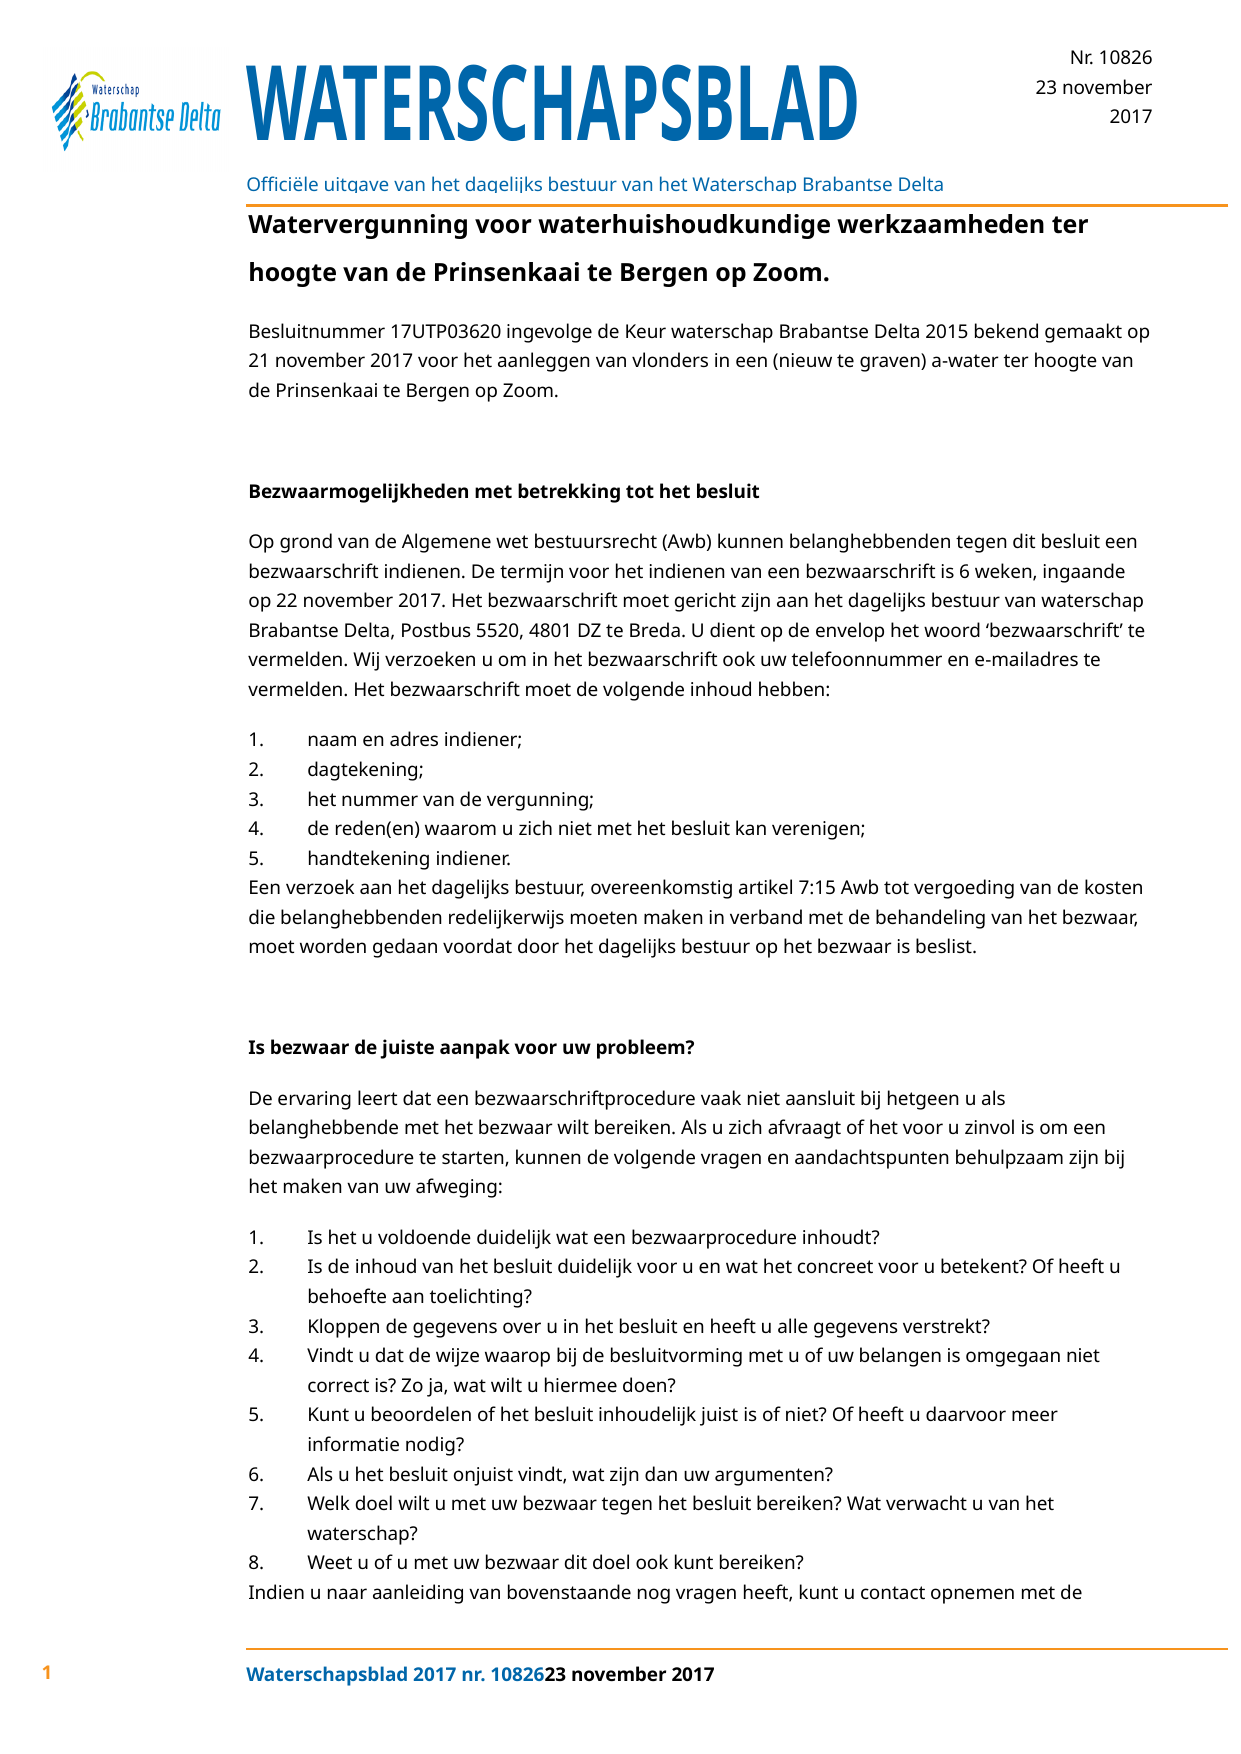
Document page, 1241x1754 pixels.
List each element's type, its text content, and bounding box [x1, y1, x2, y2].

list Kloppen de gegevens over u in het besluit en heeft u alle gegevens verstrekt? [248, 1313, 1152, 1339]
text Besluitnummer 17UTP03620 ingevolge de Keur waterschap Brabantse Delta 2015 bekend gemaakt op 21 november 2017 voor het aanleggen van vlonders in een (nieuw te graven) a-water ter hoogte van de Prinsenkaai te Bergen op Zoom. [248, 318, 1152, 403]
text De ervaring leert dat een bezwaarschriftprocedure vaak niet aansluit bij hetgeen u als belanghebbende met het bezwaar wilt bereiken. Als u zich afvraagt of het voor u zinvol is om een bezwaarprocedure te starten, kunnen de volgende vragen en aandachtspunten behulpzaam zijn bij het maken van uw afweging: [248, 1085, 1152, 1199]
list Kunt u beoordelen of het besluit inhoudelijk juist is of niet? Of heeft u daarvoor meer informatie nodig? [248, 1402, 1152, 1457]
picture [41, 47, 231, 172]
list Welk doel wilt u met uw bezwaar tegen het besluit bereiken? Wat verwacht u van het waterschap? [248, 1490, 1152, 1546]
text Bezwaarmogelijkheden met betrekking tot het besluit [248, 478, 1152, 504]
list het nummer van de vergunning; [248, 786, 1152, 812]
text Een verzoek aan het dagelijks bestuur, overeenkomstig artikel 7:15 Awb tot vergoeding van de kosten die belanghebbenden redelijkerwijs moeten maken in verband met de behandeling van het bezwaar, moet worden gedaan voordat door het dagelijks bestuur op het bezwaar is beslist. [248, 874, 1152, 959]
list Is het u voldoende duidelijk wat een bezwaarprocedure inhoudt? [248, 1224, 1152, 1250]
text Indien u naar aanleiding van bovenstaande nog vragen heeft, kunt u contact opnemen met de [248, 1579, 1152, 1605]
list Weet u of u met uw bezwaar dit doel ook kunt bereiken? [248, 1549, 1152, 1575]
list handtekening indiener. [248, 845, 1152, 871]
text Watervergunning voor waterhuishoudkundige werkzaamheden ter hoogte van de Prinsenkaai te Bergen op Zoom. [248, 207, 1152, 288]
list Als u het besluit onjuist vindt, wat zijn dan uw argumenten? [248, 1461, 1152, 1487]
text Is bezwaar de juiste aanpak voor uw probleem? [248, 1034, 1152, 1060]
list Vindt u dat de wijze waarop bij de besluitvorming met u of uw belangen is omgegaan niet correct is? Zo ja, wat wilt u hiermee doen? [248, 1342, 1152, 1398]
list dagtekening; [248, 756, 1152, 782]
list naam en adres indiener; [248, 727, 1152, 752]
list Is de inhoud van het besluit duidelijk voor u en wat het concreet voor u betekent? Of heeft u behoefte aan toelichting? [248, 1254, 1152, 1309]
list de reden(en) waarom u zich niet met het besluit kan verenigen; [248, 815, 1152, 841]
text Op grond van de Algemene wet bestuursrecht (Awb) kunnen belanghebbenden tegen dit besluit een bezwaarschrift indienen. De termijn voor het indienen van een bezwaarschrift is 6 weken, ingaande op 22 november 2017. Het bezwaarschrift moet gericht zijn aan het dagelijks bestuur van waterschap Brabantse Delta, Postbus 5520, 4801 DZ te Breda. U dient op de envelop het woord ‘bezwaarschrift’ te vermelden. Wij verzoeken u om in het bezwaarschrift ook uw telefoonnummer en e‑mailadres te vermelden. Het bezwaarschrift moet de volgende inhoud hebben: [248, 528, 1152, 702]
